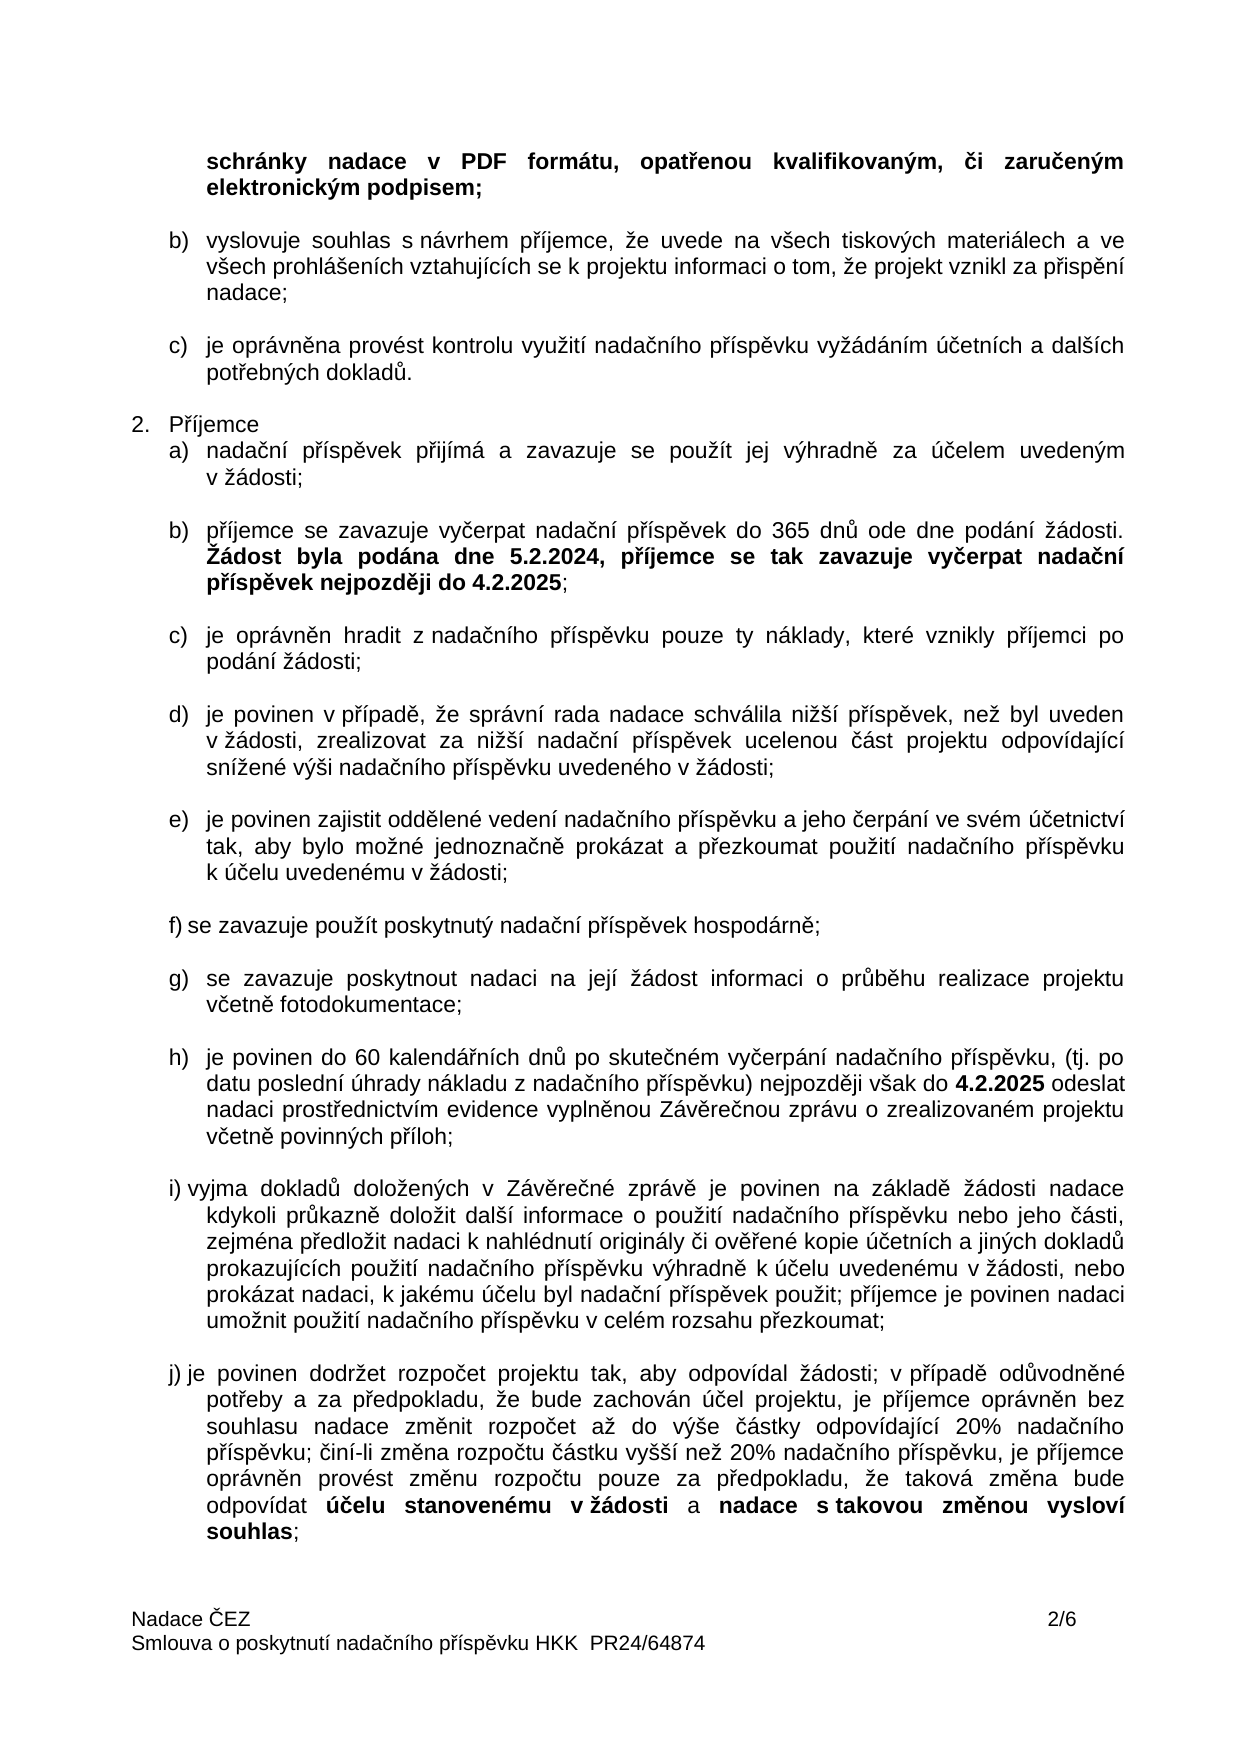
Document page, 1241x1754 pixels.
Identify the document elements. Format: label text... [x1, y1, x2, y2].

list nadační příspěvek přijímá a zavazuje se použít jej výhradně za účelem uvedeným v žádosti; [169, 437, 1125, 490]
list je povinen do 60 kalendářních dnů po skutečném vyčerpání nadačního příspěvku, (tj. po datu poslední úhrady nákladu z nadačního příspěvku) nejpozději však do 4.2.2025 odeslat nadaci prostřednictvím evidence vyplněnou Závěrečnou zprávu o zrealizovaném projektu včetně povinných příloh; [169, 1044, 1125, 1149]
list je povinen dodržet rozpočet projektu tak, aby odpovídal žádosti; v případě odůvodněné potřeby a za předpokladu, že bude zachován účel projektu, je příjemce oprávněn bez souhlasu nadace změnit rozpočet až do výše částky odpovídající 20% nadačního příspěvku; činí-li změna rozpočtu částku vyšší než 20% nadačního příspěvku, je příjemce oprávněn provést změnu rozpočtu pouze za předpokladu, že taková změna bude odpovídat účelu stanovenému v žádosti a nadace s takovou změnou vysloví souhlas; [169, 1360, 1125, 1544]
list je povinen zajistit oddělené vedení nadačního příspěvku a jeho čerpání ve svém účetnictví tak, aby bylo možné jednoznačně prokázat a přezkoumat použití nadačního příspěvku k účelu uvedenému v žádosti; [169, 806, 1125, 886]
list příjemce se zavazuje vyčerpat nadační příspěvek do 365 dnů ode dne podání žádosti. Žádost byla podána dne 5.2.2024, příjemce se tak zavazuje vyčerpat nadační příspěvek nejpozději do 4.2.2025; [169, 517, 1125, 596]
list se zavazuje použít poskytnutý nadační příspěvek hospodárně; [169, 912, 1125, 938]
list je oprávněna provést kontrolu využití nadačního příspěvku vyžádáním účetních a dalších potřebných dokladů. [169, 332, 1125, 385]
list schránky nadace v PDF formátu, opatřenou kvalifikovaným, či zaručeným elektronickým podpisem; [169, 148, 1125, 200]
list se zavazuje poskytnout nadaci na její žádost informaci o průběhu realizace projektu včetně fotodokumentace; [169, 964, 1125, 1017]
list je oprávněn hradit z nadačního příspěvku pouze ty náklady, které vznikly příjemci po podání žádosti; [169, 622, 1125, 675]
list je povinen v případě, že správní rada nadace schválila nižší příspěvek, než byl uveden v žádosti, zrealizovat za nižší nadační příspěvek ucelenou část projektu odpovídající snížené výši nadačního příspěvku uvedeného v žádosti; [169, 701, 1125, 780]
list vyslovuje souhlas s návrhem příjemce, že uvede na všech tiskových materiálech a ve všech prohlášeních vztahujících se k projektu informaci o tom, že projekt vznikl za přispění nadace; [169, 227, 1125, 306]
list vyjma dokladů doložených v Závěrečné zprávě je povinen na základě žádosti nadace kdykoli průkazně doložit další informace o použití nadačního příspěvku nebo jeho části, zejména předložit nadaci k nahlédnutí originály či ověřené kopie účetních a jiných dokladů prokazujících použití nadačního příspěvku výhradně k účelu uvedenému v žádosti, nebo prokázat nadaci, k jakému účelu byl nadační příspěvek použit; příjemce je povinen nadaci umožnit použití nadačního příspěvku v celém rozsahu přezkoumat; [169, 1175, 1125, 1333]
list Příjemce [131, 411, 1125, 437]
